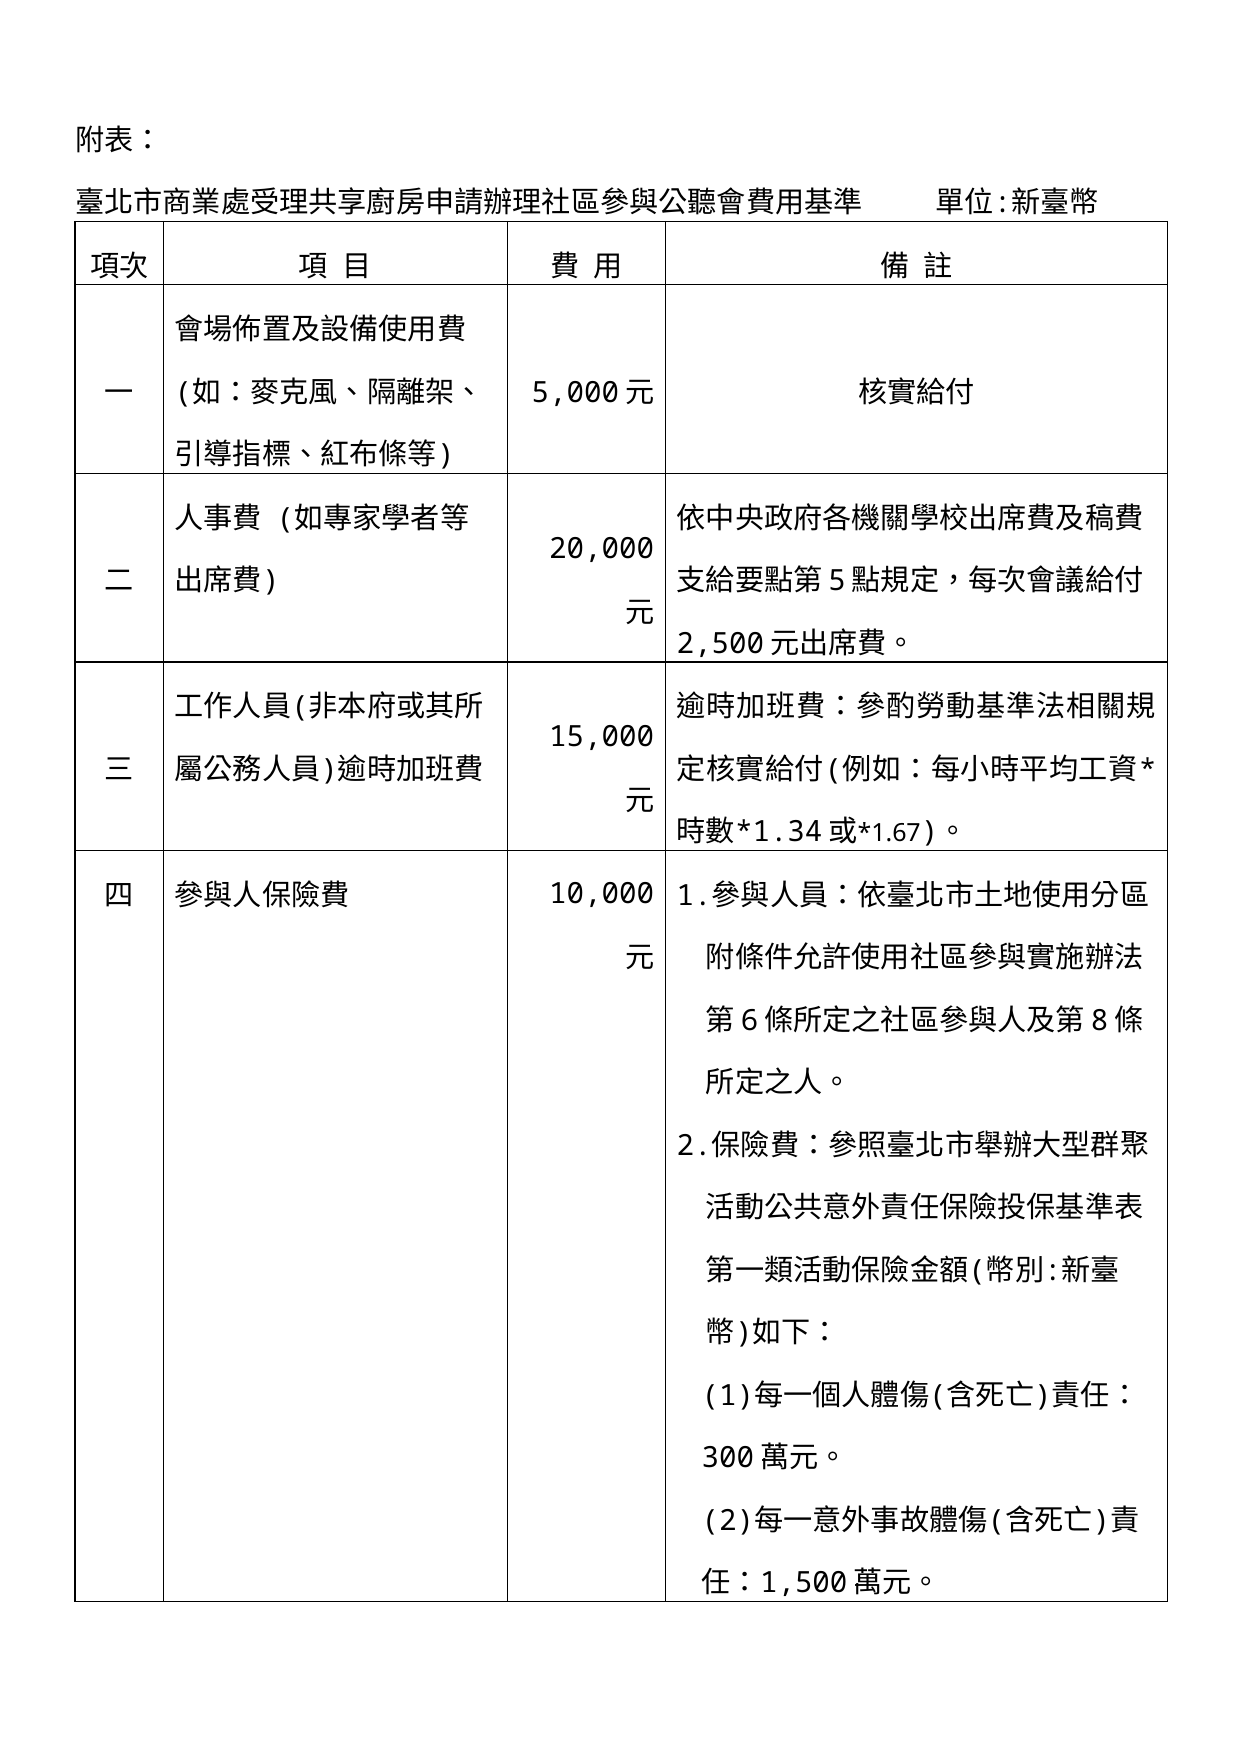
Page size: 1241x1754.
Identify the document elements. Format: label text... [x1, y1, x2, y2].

table_header 備 註 [666, 222, 1167, 284]
table_cell 核實給付 [666, 285, 1167, 473]
text 臺北市商業處受理共享廚房申請辦理社區參與公聽會費用基準 單位:新臺幣 [75, 158, 1165, 221]
text 附表： [75, 96, 1165, 158]
table_cell 工作人員(非本府或其所屬公務人員)逾時加班費 [164, 663, 507, 850]
table_cell 二 [76, 474, 163, 661]
table_cell 會場佈置及設備使用費 (如：麥克風、隔離架、引導指標、紅布條等) [164, 285, 507, 473]
table_header 項 目 [164, 222, 507, 284]
table_cell 四 [76, 851, 163, 1601]
table_cell 一 [76, 285, 163, 473]
table_cell 逾時加班費：參酌勞動基準法相關規定核實給付(例如：每小時平均工資*時數*1.34或*1.67)。 [666, 663, 1167, 850]
table_cell 人事費 (如專家學者等出席費) [164, 474, 507, 661]
table_cell 三 [76, 663, 163, 850]
table_cell 20,000元 [508, 474, 665, 661]
table_cell 5,000元 [508, 285, 665, 473]
table_cell 15,000元 [508, 663, 665, 850]
table_cell 10,000元 [508, 851, 665, 1601]
table_cell 1.參與人員：依臺北市土地使用分區附條件允許使用社區參與實施辦法第6條所定之社區參與人及第8條所定之人。 2.保險費：參照臺北市舉辦大型群聚活動公共意外責任保險投保基準表第一類活動保險金額(幣別:新臺幣)如下： (1)每一個人體傷(含死亡)責任：300萬元。 (2)每一意外事故體傷(含死亡)責任：1,500萬元。 [666, 851, 1167, 1601]
table_header 費 用 [508, 222, 665, 284]
table_cell 依中央政府各機關學校出席費及稿費支給要點第5點規定，每次會議給付2,500元出席費。 [666, 474, 1167, 661]
table_cell 參與人保險費 [164, 851, 507, 1601]
table_header 項次 [76, 222, 163, 284]
